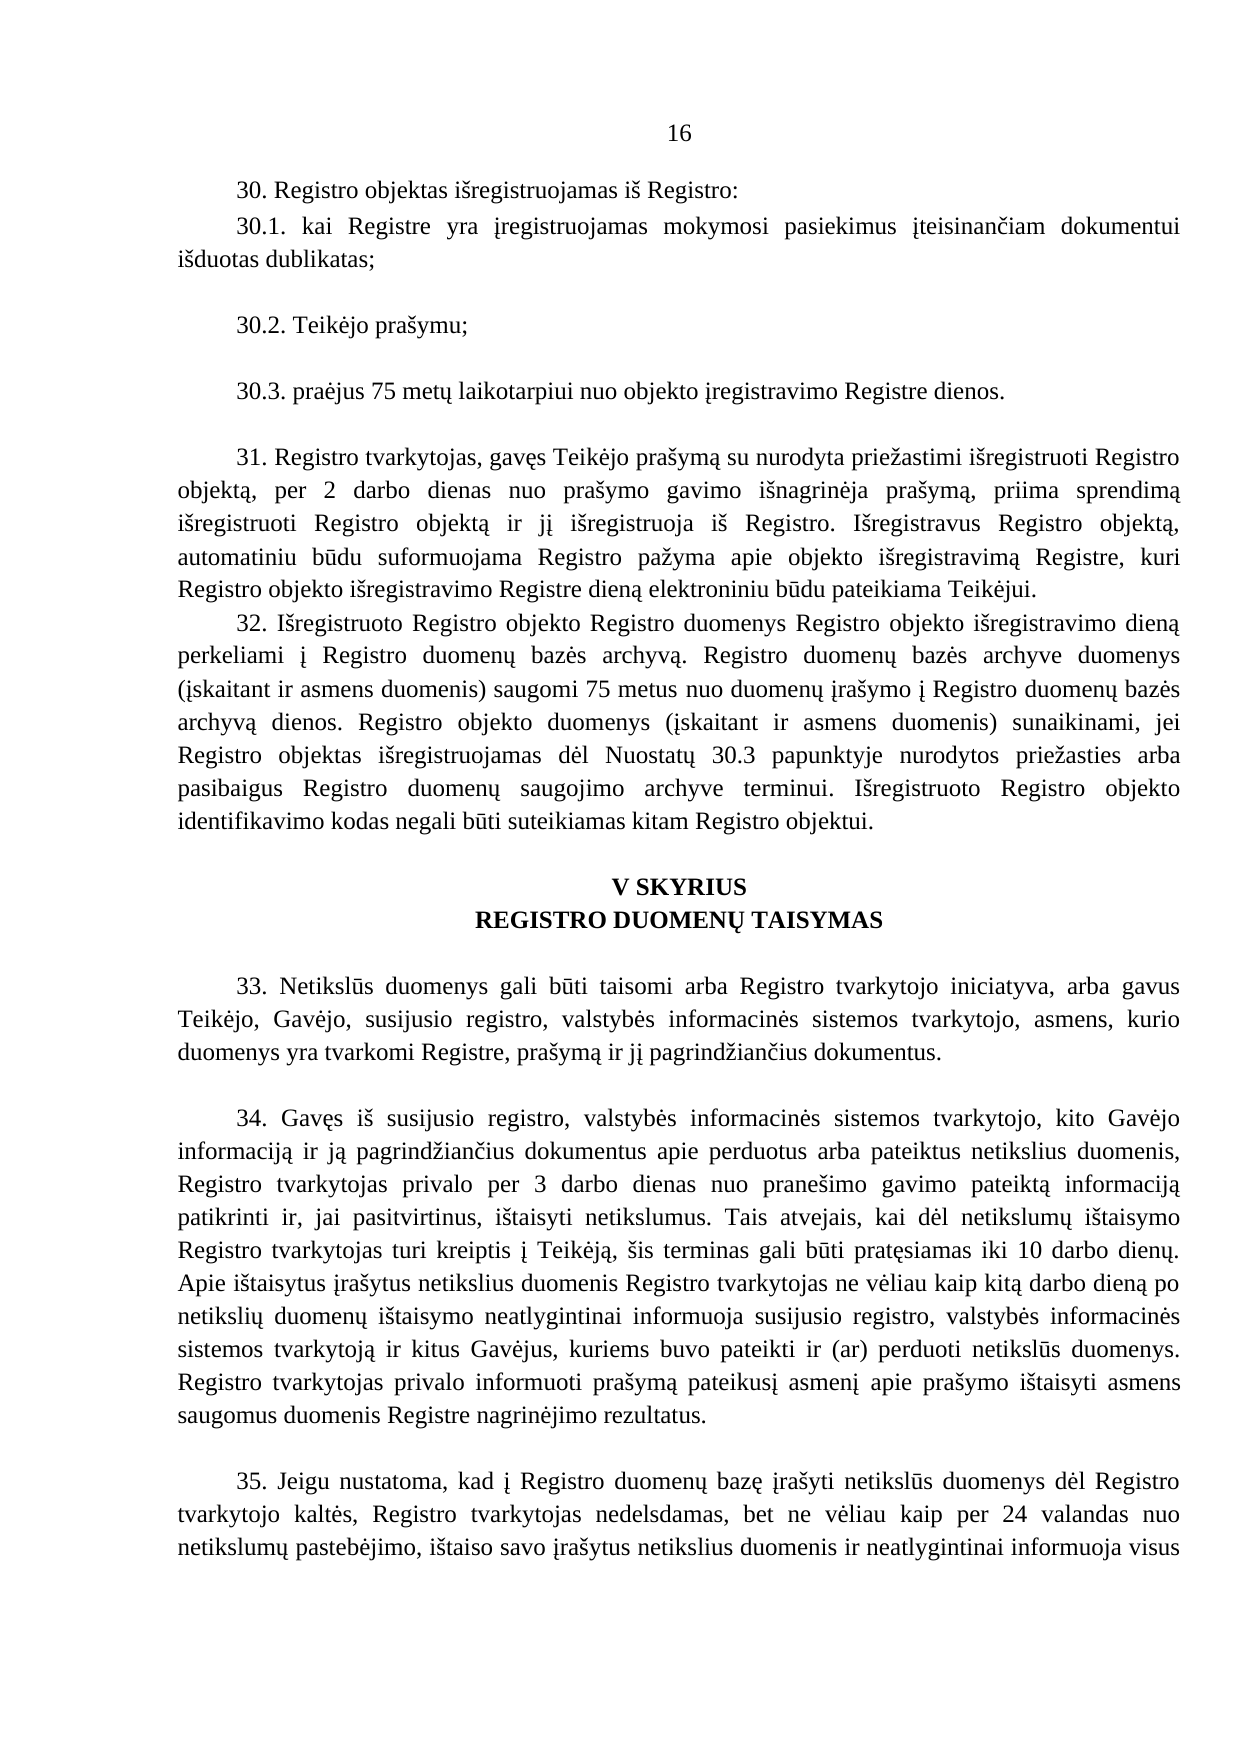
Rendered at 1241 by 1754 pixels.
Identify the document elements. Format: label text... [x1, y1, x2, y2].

text 35. Jeigu nustatoma, kad į Registro duomenų bazę įrašyti netikslūs duomenys dėl Registro tvarkytojo kaltės, Registro tvarkytojas nedelsdamas, bet ne vėliau kaip per 24 valandas nuo netikslumų pastebėjimo, ištaiso savo įrašytus netikslius duomenis ir neatlygintinai informuoja visus [177, 1466, 1181, 1561]
text V SKYRIUS [177, 872, 1181, 901]
text 32. Išregistruoto Registro objekto Registro duomenys Registro objekto išregistravimo dieną perkeliami į Registro duomenų bazės archyvą. Registro duomenų bazės archyve duomenys (įskaitant ir asmens duomenis) saugomi 75 metus nuo duomenų įrašymo į Registro duomenų bazės archyvą dienos. Registro objekto duomenys (įskaitant ir asmens duomenis) sunaikinami, jei Registro objektas išregistruojamas dėl Nuostatų 30.3 papunktyje nurodytos priežasties arba pasibaigus Registro duomenų saugojimo archyve terminui. Išregistruoto Registro objekto identifikavimo kodas negali būti suteikiamas kitam Registro objektui. [177, 608, 1181, 834]
text 30.1. kai Registre yra įregistruojamas mokymosi pasiekimus įteisinančiam dokumentui išduotas dublikatas; [177, 211, 1181, 273]
text 30.2. Teikėjo prašymu; [177, 310, 1181, 339]
text 30.3. praėjus 75 metų laikotarpiui nuo objekto įregistravimo Registre dienos. [177, 376, 1181, 405]
text 33. Netikslūs duomenys gali būti taisomi arba Registro tvarkytojo iniciatyva, arba gavus Teikėjo, Gavėjo, susijusio registro, valstybės informacinės sistemos tvarkytojo, asmens, kurio duomenys yra tvarkomi Registre, prašymą ir jį pagrindžiančius dokumentus. [177, 971, 1181, 1066]
text 30. Registro objektas išregistruojamas iš Registro: [177, 176, 1181, 204]
text 31. Registro tvarkytojas, gavęs Teikėjo prašymą su nurodyta priežastimi išregistruoti Registro objektą, per 2 darbo dienas nuo prašymo gavimo išnagrinėja prašymą, priima sprendimą išregistruoti Registro objektą ir jį išregistruoja iš Registro. Išregistravus Registro objektą, automatiniu būdu suformuojama Registro pažyma apie objekto išregistravimą Registre, kuri Registro objekto išregistravimo Registre dieną elektroniniu būdu pateikiama Teikėjui. [177, 442, 1181, 603]
text 34. Gavęs iš susijusio registro, valstybės informacinės sistemos tvarkytojo, kito Gavėjo informaciją ir ją pagrindžiančius dokumentus apie perduotus arba pateiktus netikslius duomenis, Registro tvarkytojas privalo per 3 darbo dienas nuo pranešimo gavimo pateiktą informaciją patikrinti ir, jai pasitvirtinus, ištaisyti netikslumus. Tais atvejais, kai dėl netikslumų ištaisymo Registro tvarkytojas turi kreiptis į Teikėją, šis terminas gali būti pratęsiamas iki 10 darbo dienų. Apie ištaisytus įrašytus netikslius duomenis Registro tvarkytojas ne vėliau kaip kitą darbo dieną po netikslių duomenų ištaisymo neatlygintinai informuoja susijusio registro, valstybės informacinės sistemos tvarkytoją ir kitus Gavėjus, kuriems buvo pateikti ir (ar) perduoti netikslūs duomenys. Registro tvarkytojas privalo informuoti prašymą pateikusį asmenį apie prašymo ištaisyti asmens saugomus duomenis Registre nagrinėjimo rezultatus. [177, 1103, 1181, 1429]
text REGISTRO DUOMENŲ TAISYMAS [177, 905, 1181, 933]
